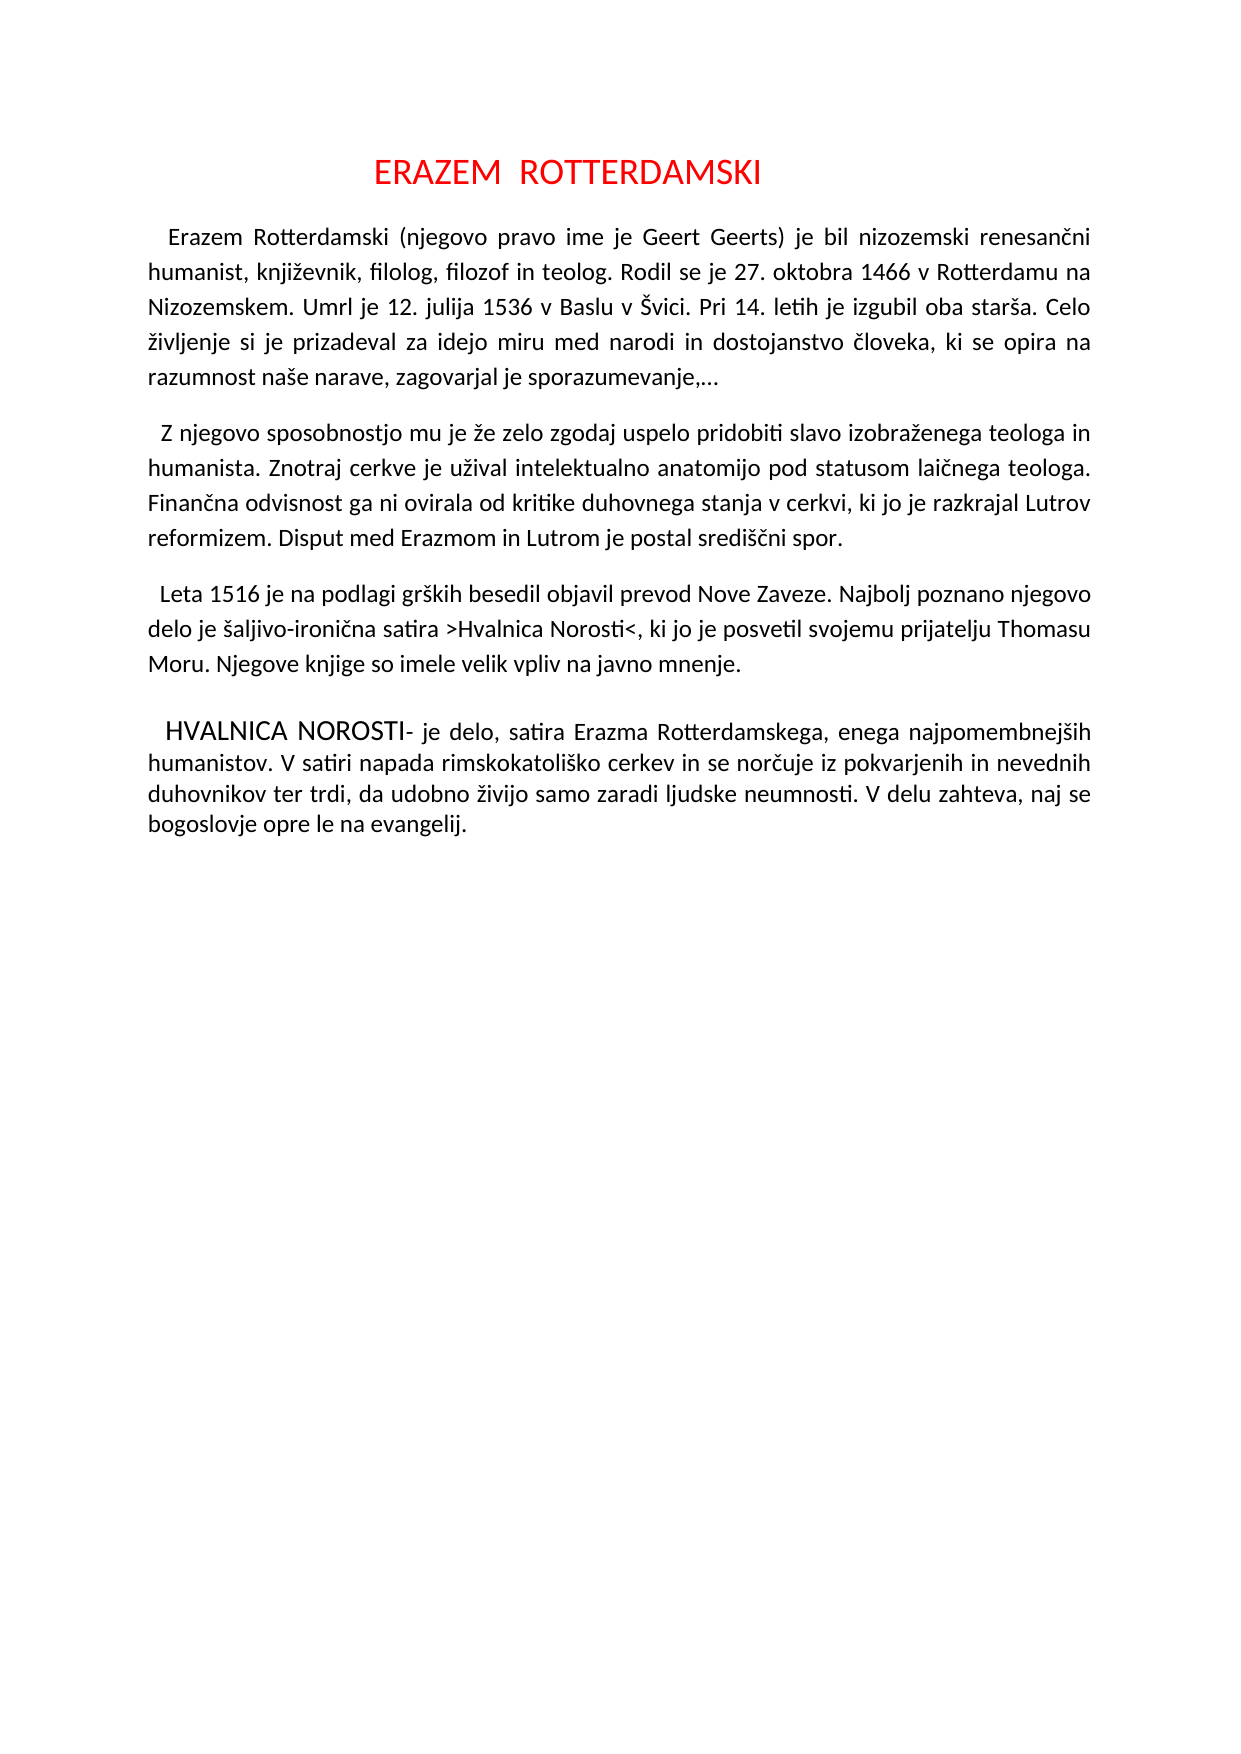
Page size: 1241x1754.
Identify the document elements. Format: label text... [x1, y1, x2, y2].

text HVALNICA NOROSTI- je delo, satira Erazma Rotterdamskega, enega najpomembnejših humanistov. V satiri napada rimskokatoliško cerkev in se norčuje iz pokvarjenih in nevednih duhovnikov ter trdi, da udobno živijo samo zaradi ljudske neumnosti. V delu zahteva, naj se bogoslovje opre le na evangelij. [148, 712, 1093, 839]
text ERAZEM ROTTERDAMSKI [148, 148, 1093, 193]
text Leta 1516 je na podlagi grških besedil objavil prevod Nove Zaveze. Najbolj poznano njegovo delo je šaljivo-ironična satira >Hvalnica Norosti<, ki jo je posvetil svojemu prijatelju Thomasu Moru. Njegove knjige so imele velik vpliv na javno mnenje. [148, 578, 1093, 678]
text Z njegovo sposobnostjo mu je že zelo zgodaj uspelo pridobiti slavo izobraženega teologa in humanista. Znotraj cerkve je užival intelektualno anatomijo pod statusom laičnega teologa. Finančna odvisnost ga ni ovirala od kritike duhovnega stanja v cerkvi, ki jo je razkrajal Lutrov reformizem. Disput med Erazmom in Lutrom je postal središčni spor. [148, 417, 1093, 552]
text Erazem Rotterdamski (njegovo pravo ime je Geert Geerts) je bil nizozemski renesančni humanist, književnik, filolog, filozof in teolog. Rodil se je 27. oktobra 1466 v Rotterdamu na Nizozemskem. Umrl je 12. julija 1536 v Baslu v Švici. Pri 14. letih je izgubil oba starša. Celo življenje si je prizadeval za idejo miru med narodi in dostojanstvo človeka, ki se opira na razumnost naše narave, zagovarjal je sporazumevanje,… [148, 221, 1093, 392]
